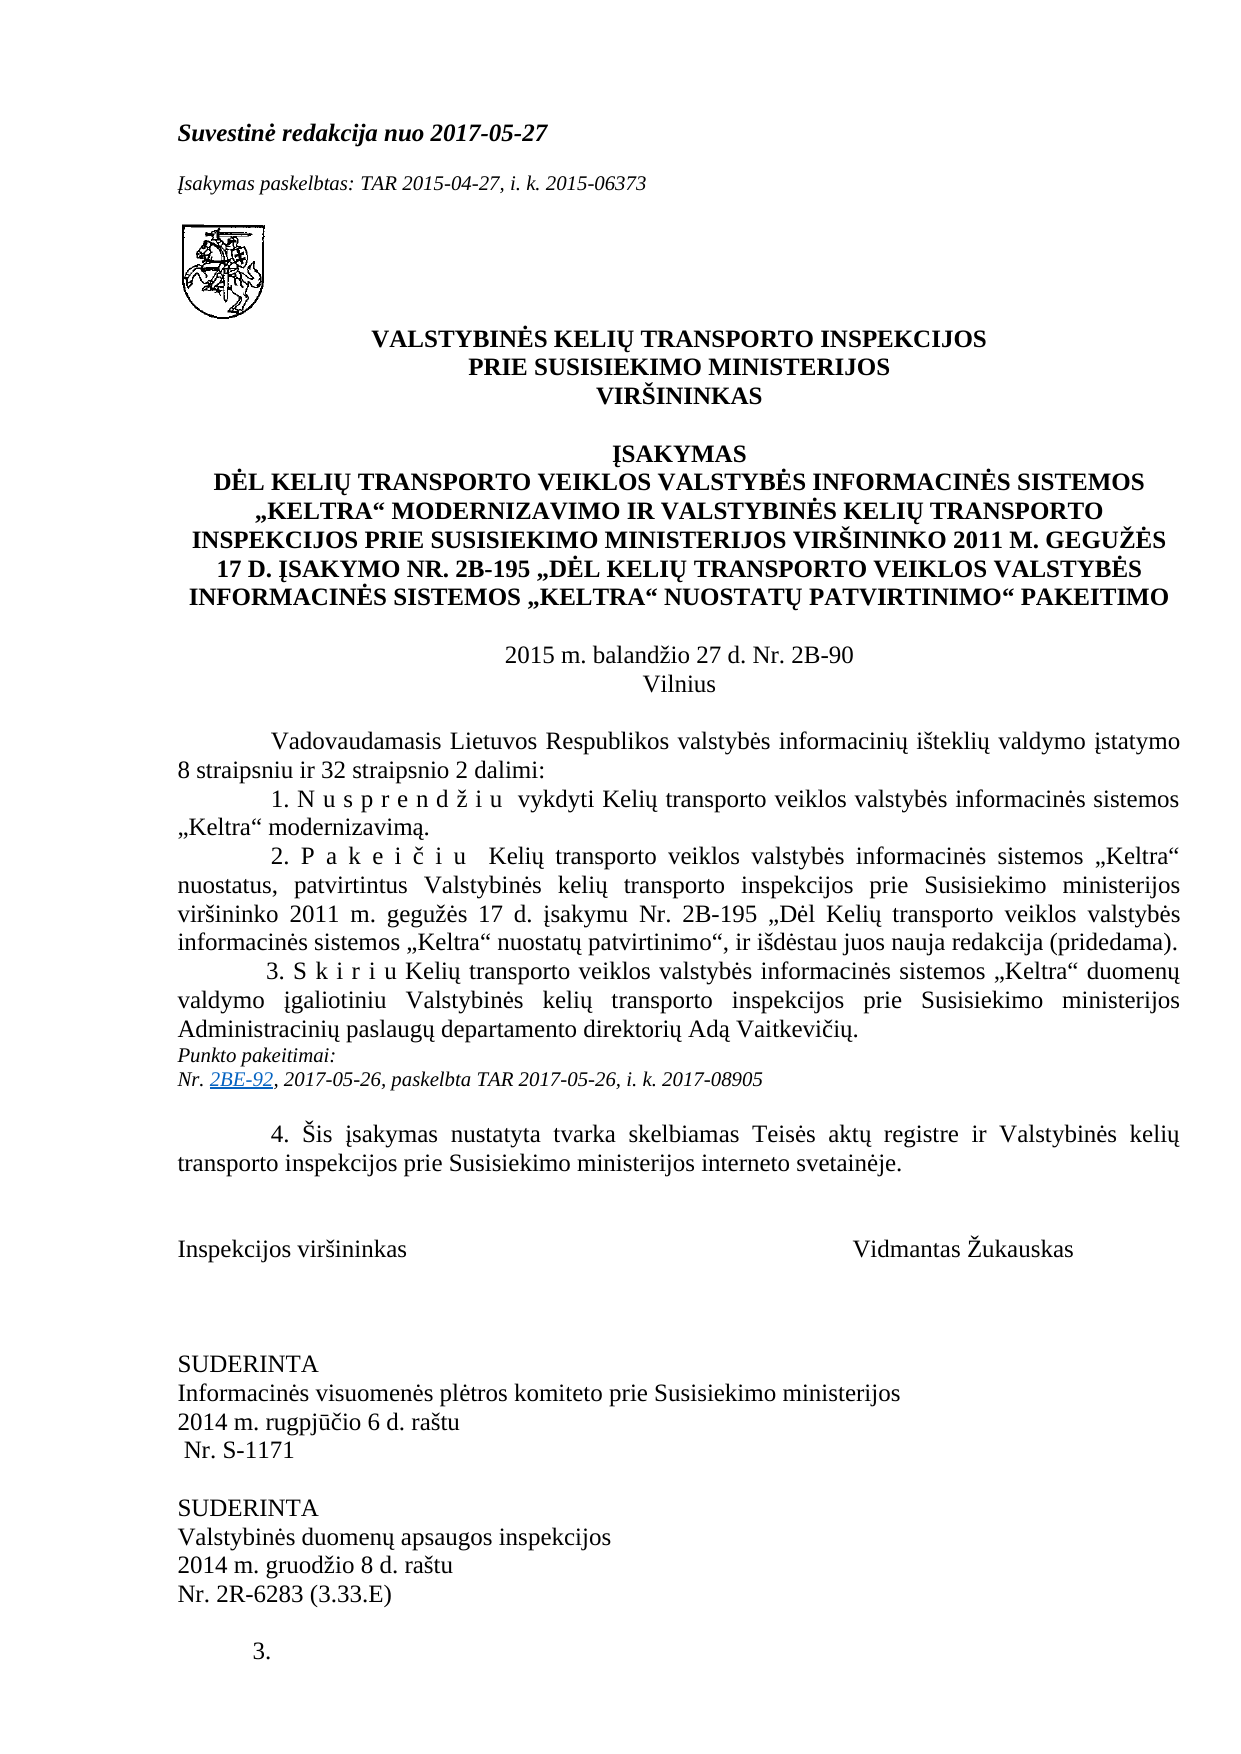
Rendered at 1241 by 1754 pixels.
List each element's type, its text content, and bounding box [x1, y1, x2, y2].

text Suvestinė redakcija nuo 2017-05-27 [177, 118, 1181, 147]
text VALSTYBINĖS KELIŲ TRANSPORTO INSPEKCIJOS [177, 324, 1181, 352]
text ĮSAKYMAS [177, 439, 1181, 467]
text SUDERINTA [177, 1493, 1181, 1522]
text 2015 m. balandžio 27 d. Nr. 2B-90 [177, 640, 1181, 669]
text Vilnius [177, 669, 1181, 697]
text PRIE SUSISIEKIMO MINISTERIJOS [177, 352, 1181, 381]
text VIRŠININKAS [177, 381, 1181, 410]
text 2014 m. gruodžio 8 d. raštu [177, 1551, 1181, 1579]
text Nr. S-1171 [177, 1436, 1181, 1464]
text 2014 m. rugpjūčio 6 d. raštu [177, 1407, 1181, 1436]
text Valstybinės duomenų apsaugos inspekcijos [177, 1522, 1181, 1551]
text 2. P a k e i č i u Kelių transporto veiklos valstybės informacinės sistemos „Keltra“ nuostatus, patvirtintus Valstybinės kelių transporto inspekcijos prie Susisiekimo ministerijos viršininko 2011 m. gegužės 17 d. įsakymu Nr. 2B-195 „Dėl Kelių transporto veiklos valstybės informacinės sistemos „Keltra“ nuostatų patvirtinimo“, ir išdėstau juos nauja redakcija (pridedama). [177, 841, 1181, 956]
text SUDERINTA [177, 1349, 1181, 1378]
text Punkto pakeitimai: [177, 1042, 1181, 1067]
text Informacinės visuomenės plėtros komiteto prie Susisiekimo ministerijos [177, 1378, 1181, 1407]
text Nr. 2BE-92, 2017-05-26, paskelbta TAR 2017-05-26, i. k. 2017-08905 [177, 1067, 1181, 1091]
text Vadovaudamasis Lietuvos Respublikos valstybės informacinių išteklių valdymo įstatymo 8 straipsniu ir 32 straipsnio 2 dalimi: [177, 726, 1181, 784]
text 3. S k i r i u Kelių transporto veiklos valstybės informacinės sistemos „Keltra“ duomenų valdymo įgaliotiniu Valstybinės kelių transporto inspekcijos prie Susisiekimo ministerijos Administracinių paslaugų departamento direktorių Adą Vaitkevičių. [177, 956, 1181, 1042]
text 4. Šis įsakymas nustatyta tvarka skelbiamas Teisės aktų registre ir Valstybinės kelių transporto inspekcijos prie Susisiekimo ministerijos interneto svetainėje. [177, 1119, 1181, 1177]
text DĖL KELIŲ TRANSPORTO VEIKLOS VALSTYBĖS INFORMACINĖS SISTEMOS „KELTRA“ MODERNIZAVIMO IR VALSTYBINĖS KELIŲ TRANSPORTO INSPEKCIJOS PRIE SUSISIEKIMO MINISTERIJOS VIRŠININKO 2011 M. GEGUŽĖS 17 D. ĮSAKYMO NR. 2B-195 „DĖL KELIŲ TRANSPORTO VEIKLOS VALSTYBĖS INFORMACINĖS SISTEMOS „KELTRA“ NUOSTATŲ PATVIRTINIMO“ PAKEITIMO [177, 467, 1181, 611]
text 1. N u s p r e n d ž i u vykdyti Kelių transporto veiklos valstybės informacinės sistemos „Keltra“ modernizavimą. [177, 784, 1181, 841]
text Inspekcijos viršininkas Vidmantas Žukauskas [177, 1234, 1181, 1263]
text Nr. 2R-6283 (3.33.E) [177, 1579, 1181, 1608]
text Įsakymas paskelbtas: TAR 2015-04-27, i. k. 2015-06373 [177, 171, 1181, 195]
